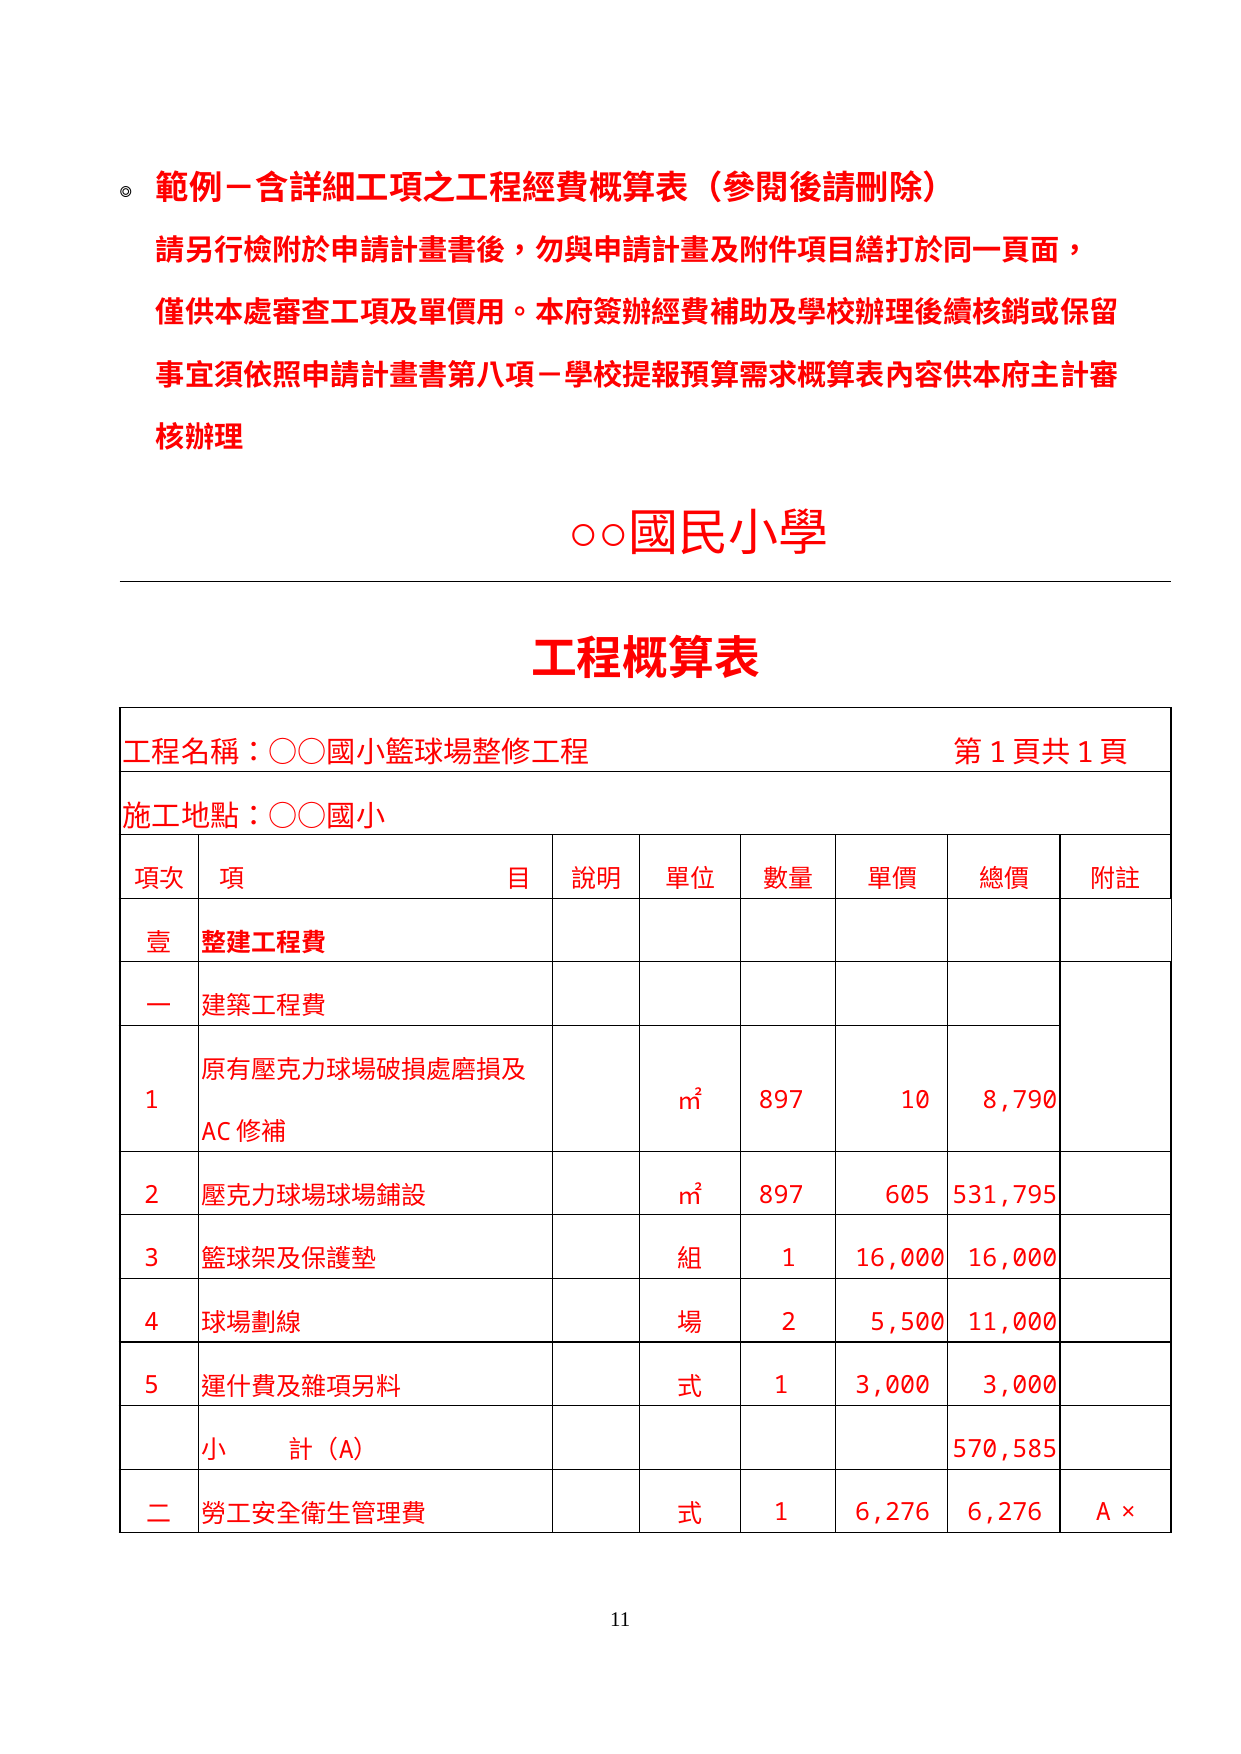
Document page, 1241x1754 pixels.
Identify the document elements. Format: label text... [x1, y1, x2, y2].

table_cell 3,000 [836, 1343, 947, 1405]
table_cell [1061, 962, 1170, 1151]
table_cell 16,000 [948, 1215, 1059, 1278]
table_cell 531,795 [948, 1152, 1059, 1214]
table_cell 單價 [836, 835, 947, 898]
table_cell [1061, 1279, 1170, 1341]
table_cell 項次 [121, 835, 198, 898]
table_cell 式 [640, 1470, 740, 1532]
table_cell 運什費及雜項另料 [199, 1343, 552, 1405]
table_cell 單位 [640, 835, 740, 898]
table_cell 5 [121, 1343, 198, 1405]
table_cell [640, 899, 740, 961]
table_cell [640, 1406, 740, 1468]
table_cell [553, 1470, 639, 1532]
table_cell 說明 [553, 835, 639, 898]
table_cell 場 [640, 1279, 740, 1341]
table_cell 8,790 [948, 1026, 1059, 1151]
table_cell 附註 [1061, 835, 1170, 898]
table_cell 605 [836, 1152, 947, 1214]
table_cell 5,500 [836, 1279, 947, 1341]
table_cell 小 計（A） [199, 1406, 552, 1468]
table_cell 一 [121, 962, 198, 1025]
table_cell 籃球架及保護墊 [199, 1215, 552, 1278]
table_cell 570,585 [948, 1406, 1059, 1468]
list 範例－含詳細工項之工程經費概算表（參閱後請刪除） [118, 143, 1122, 206]
table_cell [741, 899, 835, 961]
table_cell 6,276 [948, 1470, 1059, 1532]
table_cell 4 [121, 1279, 198, 1341]
table_cell 1 [741, 1215, 835, 1278]
table_cell 整建工程費 [199, 899, 552, 961]
table_cell [1061, 1406, 1170, 1468]
table_cell 6,276 [836, 1470, 947, 1532]
table_cell 11,000 [948, 1279, 1059, 1341]
table_cell 數量 [741, 835, 835, 898]
table_cell 1 [121, 1026, 198, 1151]
table_cell 2 [741, 1279, 835, 1341]
text ○○國民小學 [118, 456, 1122, 581]
table_cell [948, 899, 1059, 961]
table_header 工程概算表 [120, 582, 1171, 707]
table_cell [741, 962, 835, 1025]
table_cell [1061, 1152, 1170, 1214]
table_cell [553, 1406, 639, 1468]
table_cell 3,000 [948, 1343, 1059, 1405]
table_cell [948, 962, 1059, 1025]
text 僅供本處審查工項及單價用。本府簽辦經費補助及學校辦理後續核銷或保留事宜須依照申請計畫書第八項－學校提報預算需求概算表內容供本府主計審核辦理 [156, 268, 1122, 456]
table_cell 建築工程費 [199, 962, 552, 1025]
table_cell 式 [640, 1343, 740, 1405]
table_cell 勞工安全衛生管理費 [199, 1470, 552, 1532]
table_cell 工程名稱：○○國小籃球場整修工程 第1頁共1頁 [121, 708, 1170, 771]
table_cell [553, 962, 639, 1025]
table_cell [1061, 899, 1171, 961]
table_cell 施工地點：○○國小 [121, 772, 1170, 834]
table_cell 897 [741, 1026, 835, 1151]
table_cell [836, 899, 947, 961]
table_cell [640, 962, 740, 1025]
table_cell [553, 1026, 639, 1151]
table_cell 1 [741, 1343, 835, 1405]
table_cell [553, 1279, 639, 1341]
table_cell 組 [640, 1215, 740, 1278]
table_cell 2 [121, 1152, 198, 1214]
table_cell 二 [121, 1470, 198, 1532]
table_cell 球場劃線 [199, 1279, 552, 1341]
table_cell 總價 [948, 835, 1059, 898]
table_cell [553, 1215, 639, 1278]
table_cell 項 目 [199, 835, 552, 898]
table_cell [1061, 1343, 1170, 1405]
table_cell [553, 1152, 639, 1214]
table_cell ㎡ [640, 1026, 740, 1151]
table_cell 897 [741, 1152, 835, 1214]
table_cell [836, 1406, 947, 1468]
table_cell A × [1061, 1470, 1170, 1532]
table_cell ㎡ [640, 1152, 740, 1214]
table_cell 1 [741, 1470, 835, 1532]
table_cell 壹 [121, 899, 198, 961]
table_cell 16,000 [836, 1215, 947, 1278]
text 請另行檢附於申請計畫書後，勿與申請計畫及附件項目繕打於同一頁面， [156, 206, 1122, 268]
table_cell 原有壓克力球場破損處磨損及AC修補 [199, 1026, 552, 1151]
table_cell [553, 899, 639, 961]
table_cell [836, 962, 947, 1025]
table_cell [1061, 1215, 1170, 1278]
table_cell [553, 1343, 639, 1405]
table_cell [121, 1406, 198, 1468]
table_cell 壓克力球場球場鋪設 [199, 1152, 552, 1214]
table_cell [741, 1406, 835, 1468]
table_cell 10 [836, 1026, 947, 1151]
table_cell 3 [121, 1215, 198, 1278]
